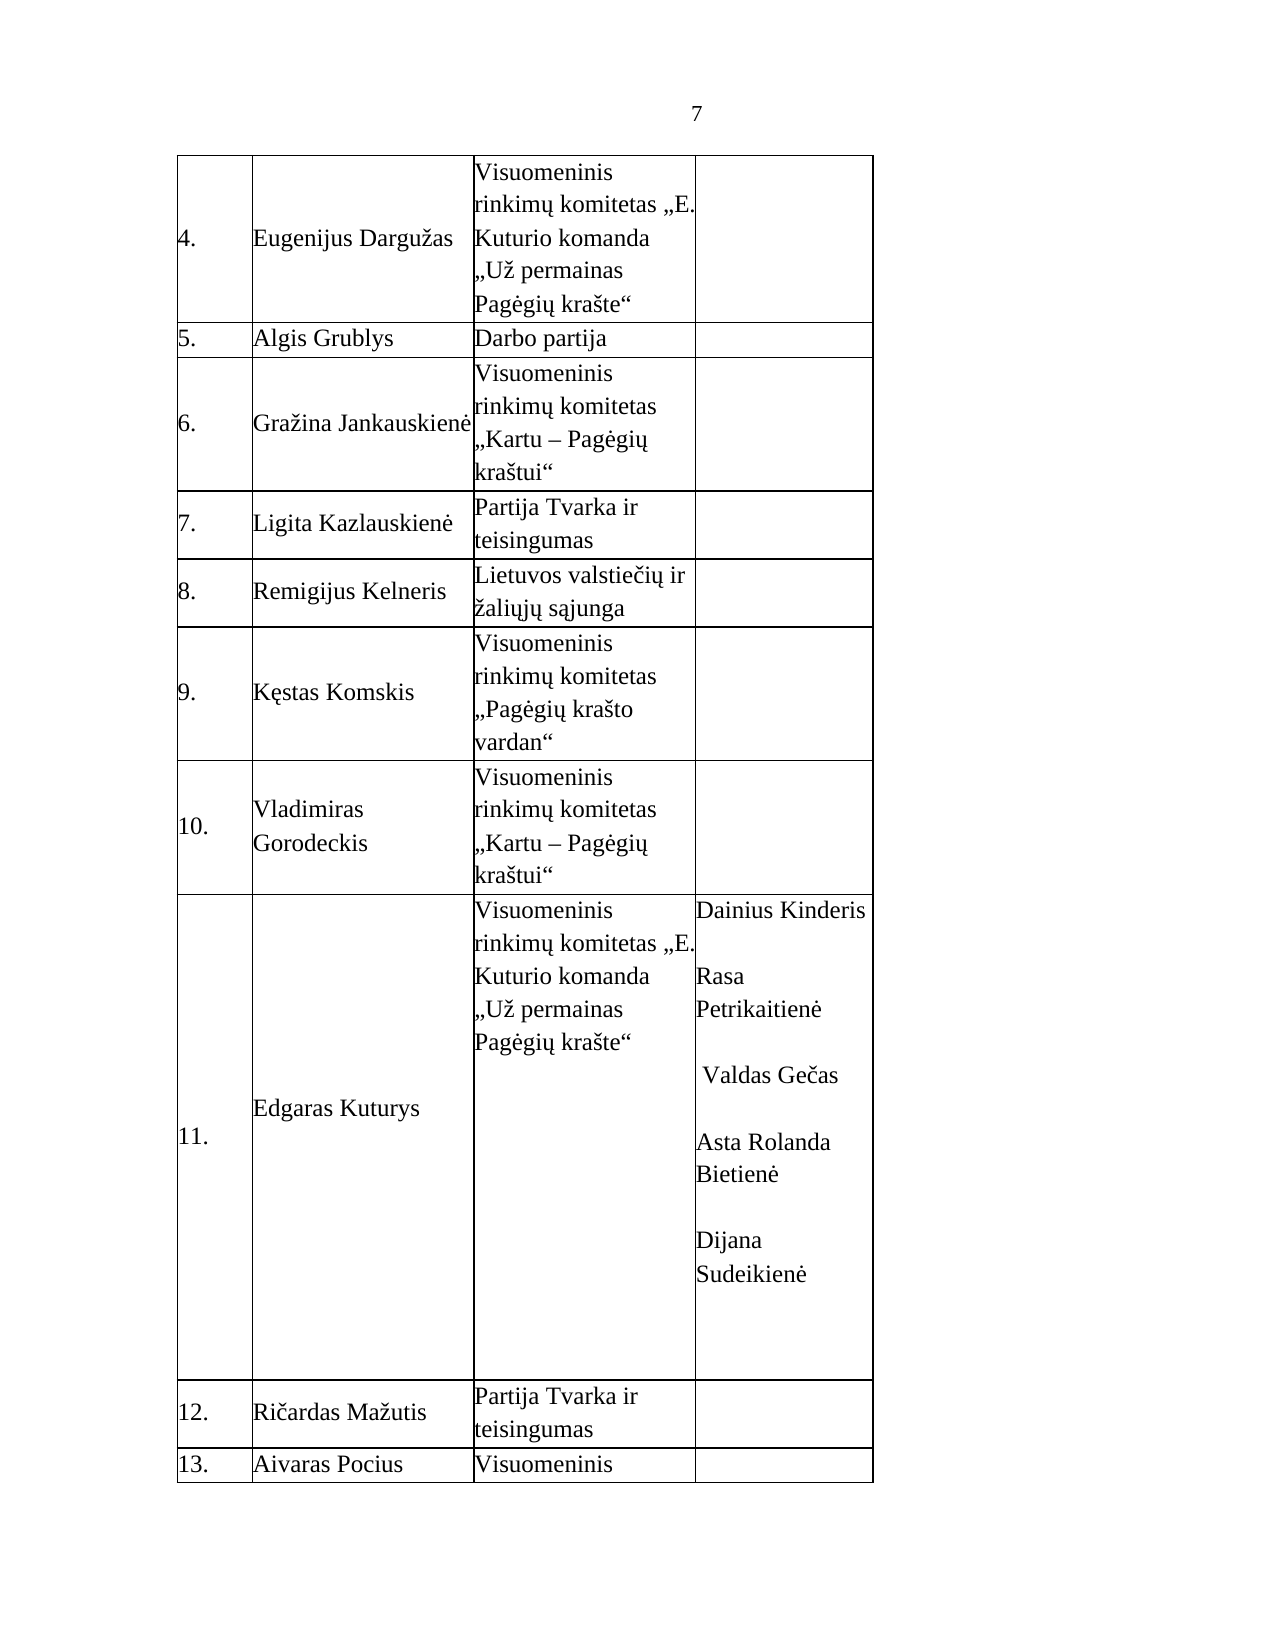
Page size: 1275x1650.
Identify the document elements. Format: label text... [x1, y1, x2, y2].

table_cell 5. [178, 323, 252, 356]
table_cell 9. [178, 628, 252, 760]
table_cell [696, 761, 872, 894]
table_cell Algis Grublys [253, 323, 473, 356]
table_cell Visuomeninis rinkimų komitetas „E. Kuturio komanda „Už permainas Pagėgių krašte“ [475, 156, 695, 322]
table_cell Lietuvos valstiečių ir žaliųjų sąjunga [475, 560, 695, 626]
table_cell [696, 492, 872, 558]
table_cell Visuomeninis rinkimų komitetas „Pagėgių krašto vardan“ [475, 628, 695, 760]
table_cell [696, 156, 872, 322]
table_cell Kęstas Komskis [253, 628, 473, 760]
table_cell 6. [178, 358, 252, 490]
table_cell Eugenijus Dargužas [253, 156, 473, 322]
table_cell Ričardas Mažutis [253, 1381, 473, 1447]
table_cell Vladimiras Gorodeckis [253, 761, 473, 894]
table_cell Partija Tvarka ir teisingumas [475, 492, 695, 558]
table_cell 10. [178, 761, 252, 894]
table_cell [696, 1381, 872, 1447]
table_cell [696, 358, 872, 490]
table_cell Remigijus Kelneris [253, 560, 473, 626]
table_cell Visuomeninis rinkimų komitetas „Kartu – Pagėgių kraštui“ [475, 761, 695, 894]
table_cell Aivaras Pocius [253, 1449, 473, 1482]
table_cell Edgaras Kuturys [253, 895, 473, 1379]
table_cell Dainius Kinderis Rasa Petrikaitienė Valdas Gečas Asta Rolanda Bietienė Dijana Sudeikienė [696, 895, 872, 1379]
table_cell 13. [178, 1449, 252, 1482]
table_cell 12. [178, 1381, 252, 1447]
table_cell [696, 628, 872, 760]
table_cell 8. [178, 560, 252, 626]
table_cell Visuomeninis rinkimų komitetas „E. Kuturio komanda „Už permainas Pagėgių krašte“ [475, 895, 695, 1379]
table_cell Gražina Jankauskienė [253, 358, 473, 490]
table_cell Darbo partija [475, 323, 695, 356]
table_cell Partija Tvarka ir teisingumas [475, 1381, 695, 1447]
table_cell 11. [178, 895, 252, 1379]
table_cell 7. [178, 492, 252, 558]
table_cell [696, 560, 872, 626]
table_cell Ligita Kazlauskienė [253, 492, 473, 558]
table_cell [696, 323, 872, 356]
table_cell Visuomeninis [475, 1449, 695, 1482]
table_cell Visuomeninis rinkimų komitetas „Kartu – Pagėgių kraštui“ [475, 358, 695, 490]
table_cell [696, 1449, 872, 1482]
table_cell 4. [178, 156, 252, 322]
